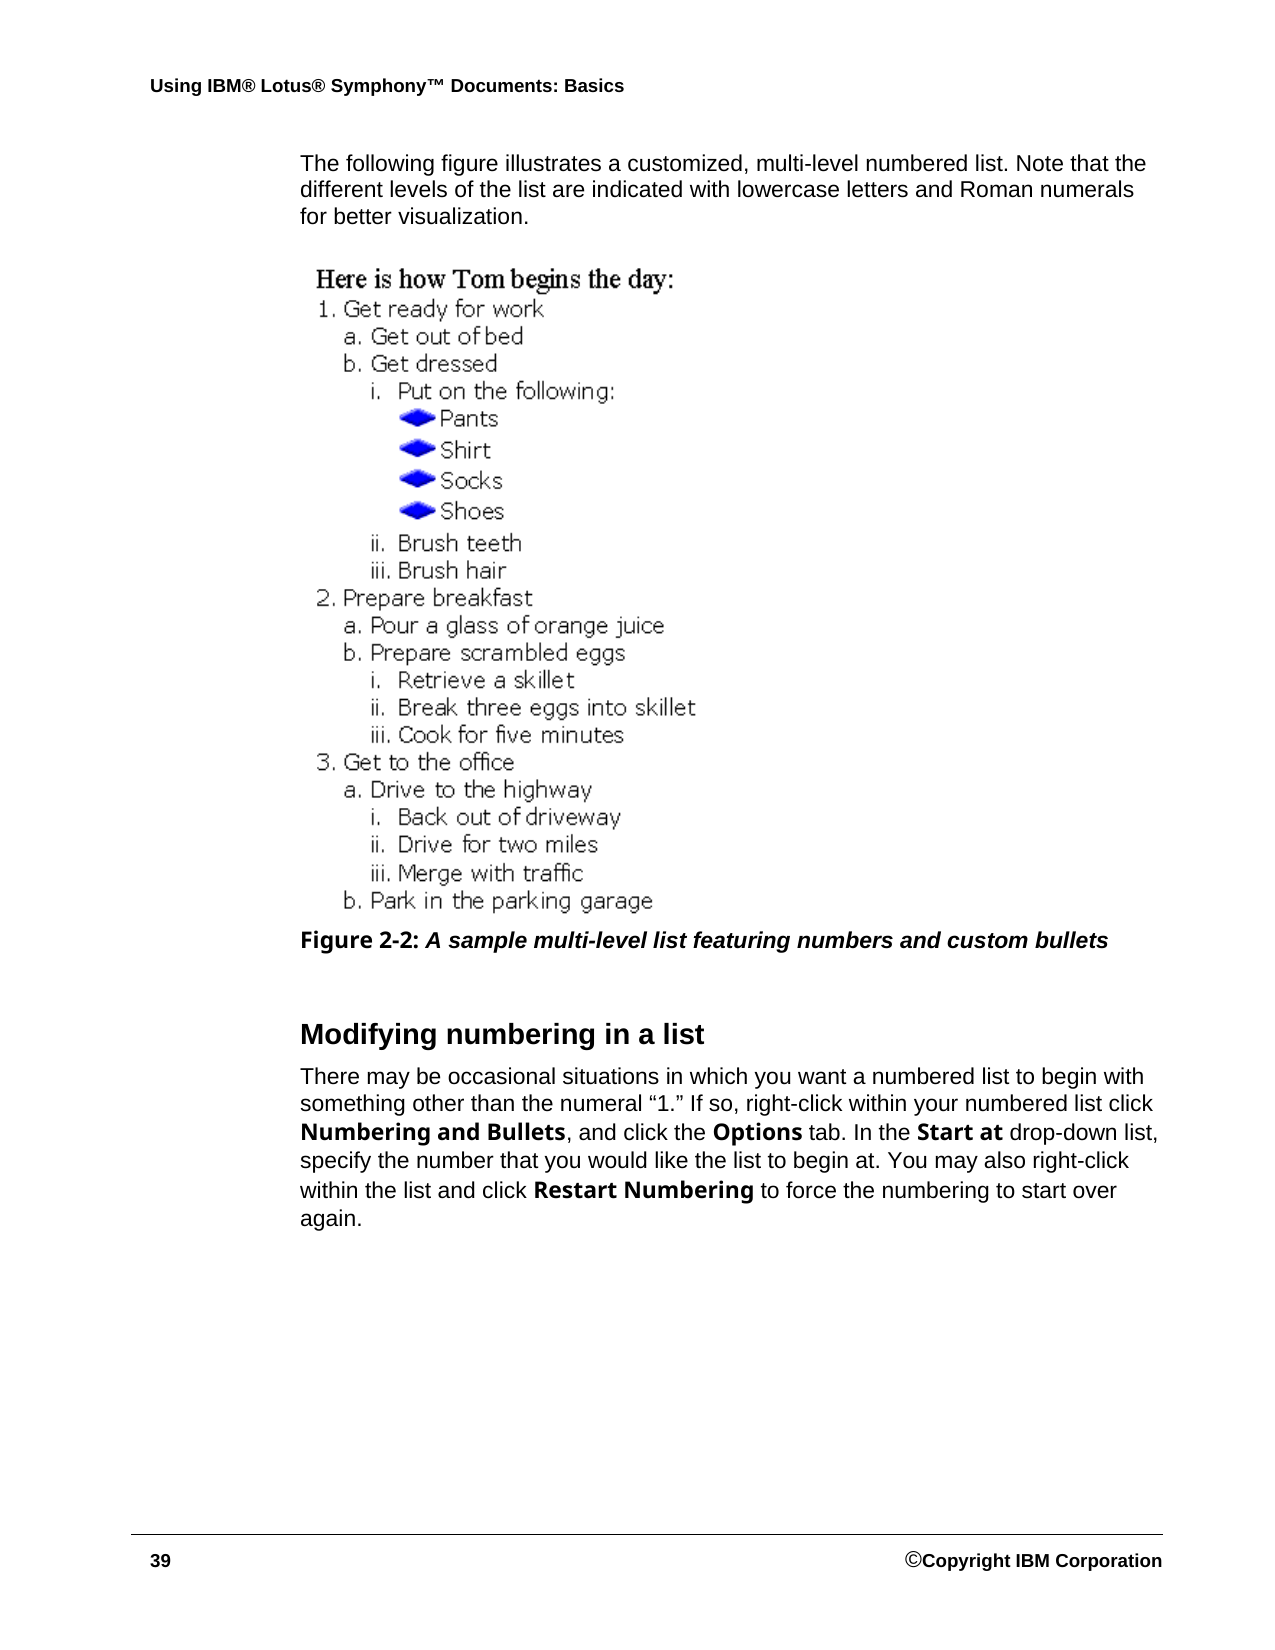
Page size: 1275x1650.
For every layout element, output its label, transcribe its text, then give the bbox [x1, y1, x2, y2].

text Figure 2-2: A sample multi-level list featuring numbers and custom bullets [300, 924, 1162, 955]
picture [316, 264, 707, 915]
text There may be occasional situations in which you want a numbered list to begin with something other than the numeral “1.” If so, right-click within your numbered list click Numbering and Bullets, and click the Options tab. In the Start at drop-down list, specify the number that you would like the list to begin at. You may also right-click within the list and click Restart Numbering to force the numbering to start over again. [300, 1063, 1162, 1231]
subtitle Modifying numbering in a list [300, 1017, 1162, 1051]
text The following figure illustrates a customized, multi-level numbered list. Note that the different levels of the list are indicated with lowercase letters and Roman numerals for better visualization. [300, 150, 1162, 229]
